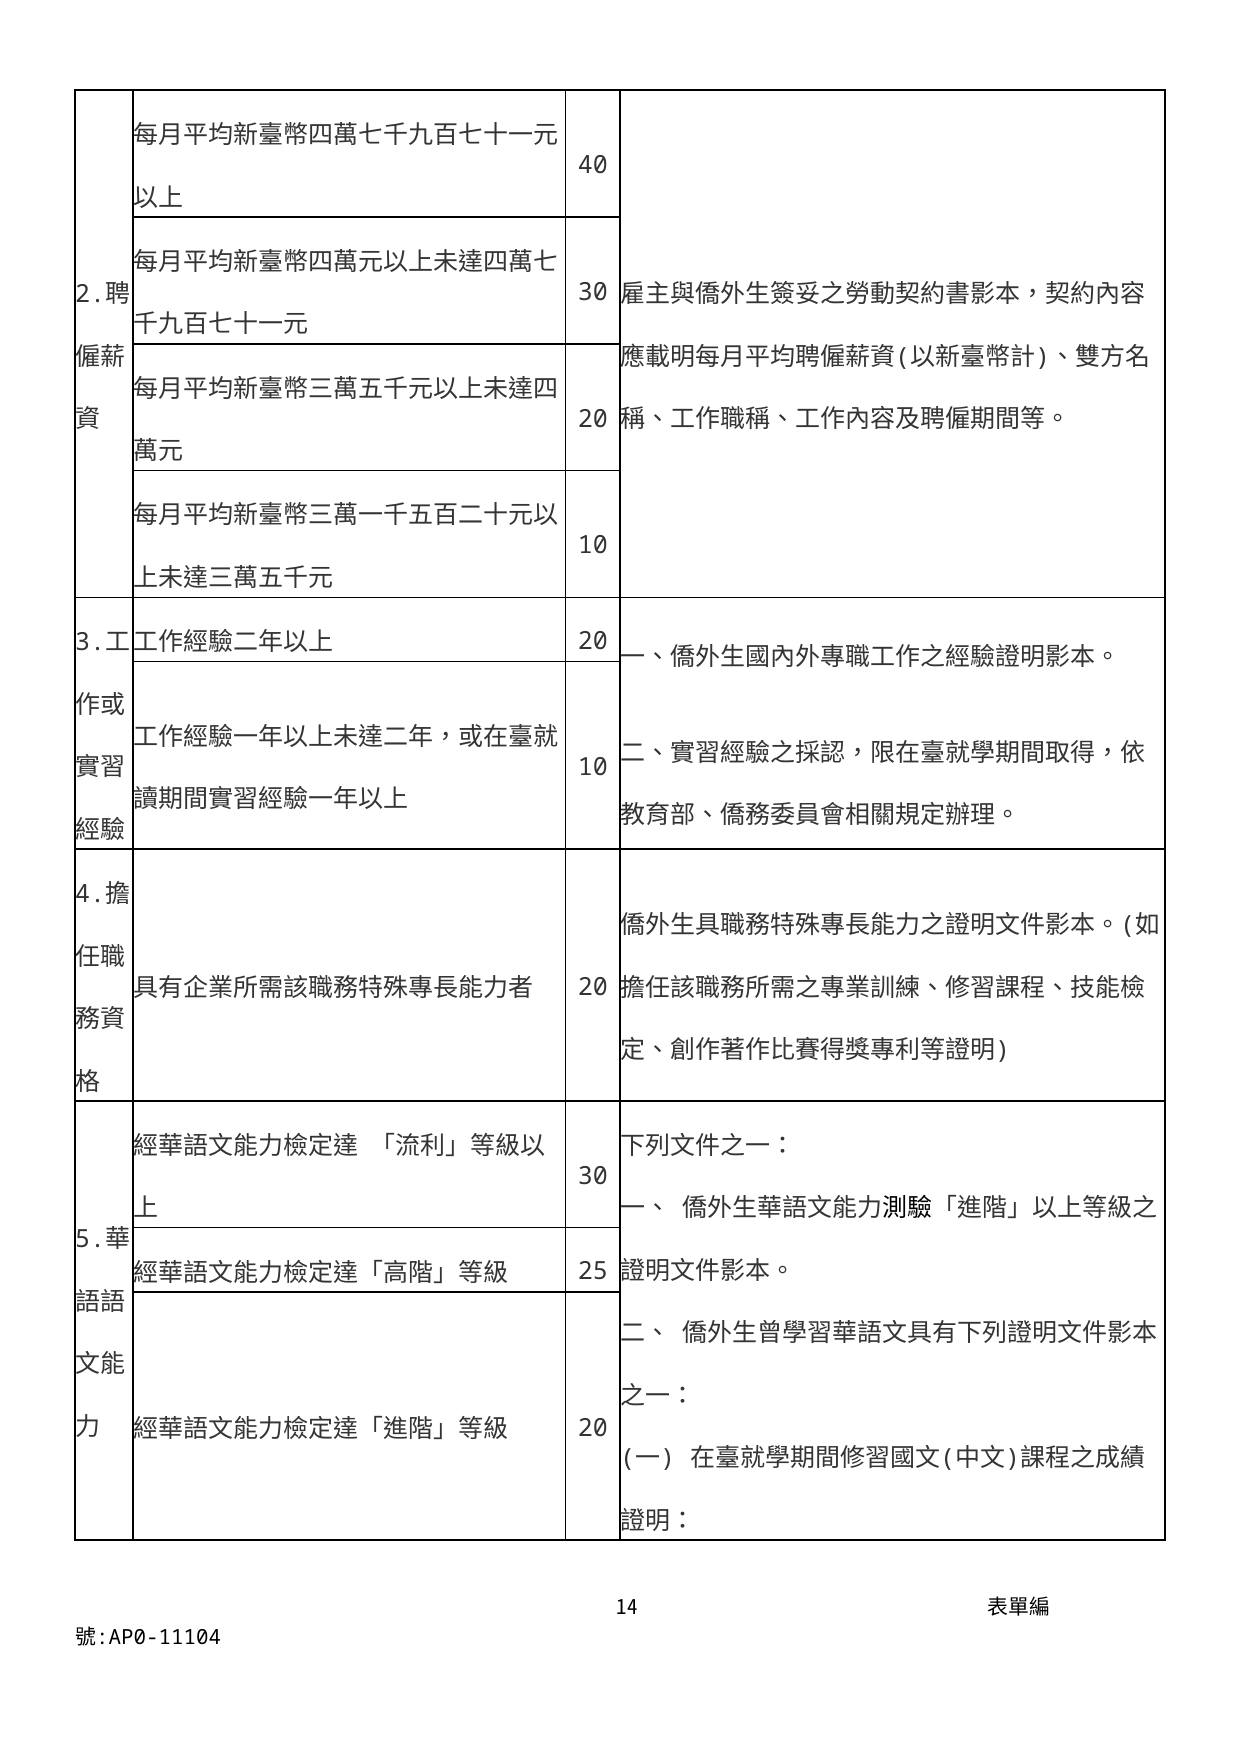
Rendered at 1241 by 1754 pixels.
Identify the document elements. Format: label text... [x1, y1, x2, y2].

table_cell 工作經驗一年以上未達二年，或在臺就讀期間實習經驗一年以上 [134, 662, 565, 848]
table_cell 具有企業所需該職務特殊專長能力者 [134, 850, 565, 1100]
table_cell 經華語文能力檢定達「進階」等級 [134, 1293, 565, 1539]
table_cell 5.華語語文能力 [76, 1102, 132, 1539]
table_cell 每月平均新臺幣四萬七千九百七十一元以上 [134, 91, 565, 216]
table_cell 25 [566, 1228, 619, 1291]
table_cell 經華語文能力檢定達 「流利」等級以上 [134, 1102, 565, 1227]
table_cell 10 [566, 662, 619, 848]
table_cell 10 [566, 471, 619, 596]
table_cell 40 [566, 91, 619, 216]
table_cell 經華語文能力檢定達「高階」等級 [134, 1228, 565, 1291]
table_cell 每月平均新臺幣四萬元以上未達四萬七千九百七十一元 [134, 218, 565, 343]
table_cell 工作經驗二年以上 [134, 598, 565, 661]
table_cell 每月平均新臺幣三萬一千五百二十元以上未達三萬五千元 [134, 471, 565, 596]
table_cell 30 [566, 1102, 619, 1227]
table_cell 一、僑外生國內外專職工作之經驗證明影本。 二、實習經驗之採認，限在臺就學期間取得，依教育部、僑務委員會相關規定辦理。 [621, 598, 1164, 848]
table_cell 下列文件之一： 一、 僑外生華語文能力測驗「進階」以上等級之證明文件影本。 二、 僑外生曾學習華語文具有下列證明文件影本之一： (一) 在臺就學期間修習國文(中文)課程之成績證明： 1. 流利：八十分以上。 2. 高階：七十至七十九分。 3. 進階：六十至六十九分。 (二) 學習華語(中文)時數證明文件： 1. 流利：在臺學習華語(中文)時數達九百六十小時以上，或其他地區學習一千九百二十小時以上。 2. 高階：在臺學習華語(中文)時數達四百八十小時以上，或其他地區學習九百六十小時以上。 3. 進階：在臺學習華語(中文)時數達三百六十小時以上，或其他地區學習七百二十小時以上。 [621, 1102, 1164, 1539]
table_cell 30 [566, 218, 619, 343]
table_cell 僑外生具職務特殊專長能力之證明文件影本。(如擔任該職務所需之專業訓練、修習課程、技能檢定、創作著作比賽得獎專利等證明) [621, 850, 1164, 1100]
table_cell 20 [566, 1293, 619, 1539]
table_cell 2.聘僱薪資 [76, 91, 132, 596]
table_cell 20 [566, 850, 619, 1100]
table_cell 3.工作或實習經驗 [76, 598, 132, 848]
table_cell 20 [566, 345, 619, 469]
table_cell 4.擔任職務資格 [76, 850, 132, 1100]
table_cell 20 [566, 598, 619, 661]
table_cell 每月平均新臺幣三萬五千元以上未達四萬元 [134, 345, 565, 469]
table_cell 雇主與僑外生簽妥之勞動契約書影本，契約內容應載明每月平均聘僱薪資(以新臺幣計)、雙方名稱、工作職稱、工作內容及聘僱期間等。 [621, 91, 1164, 596]
